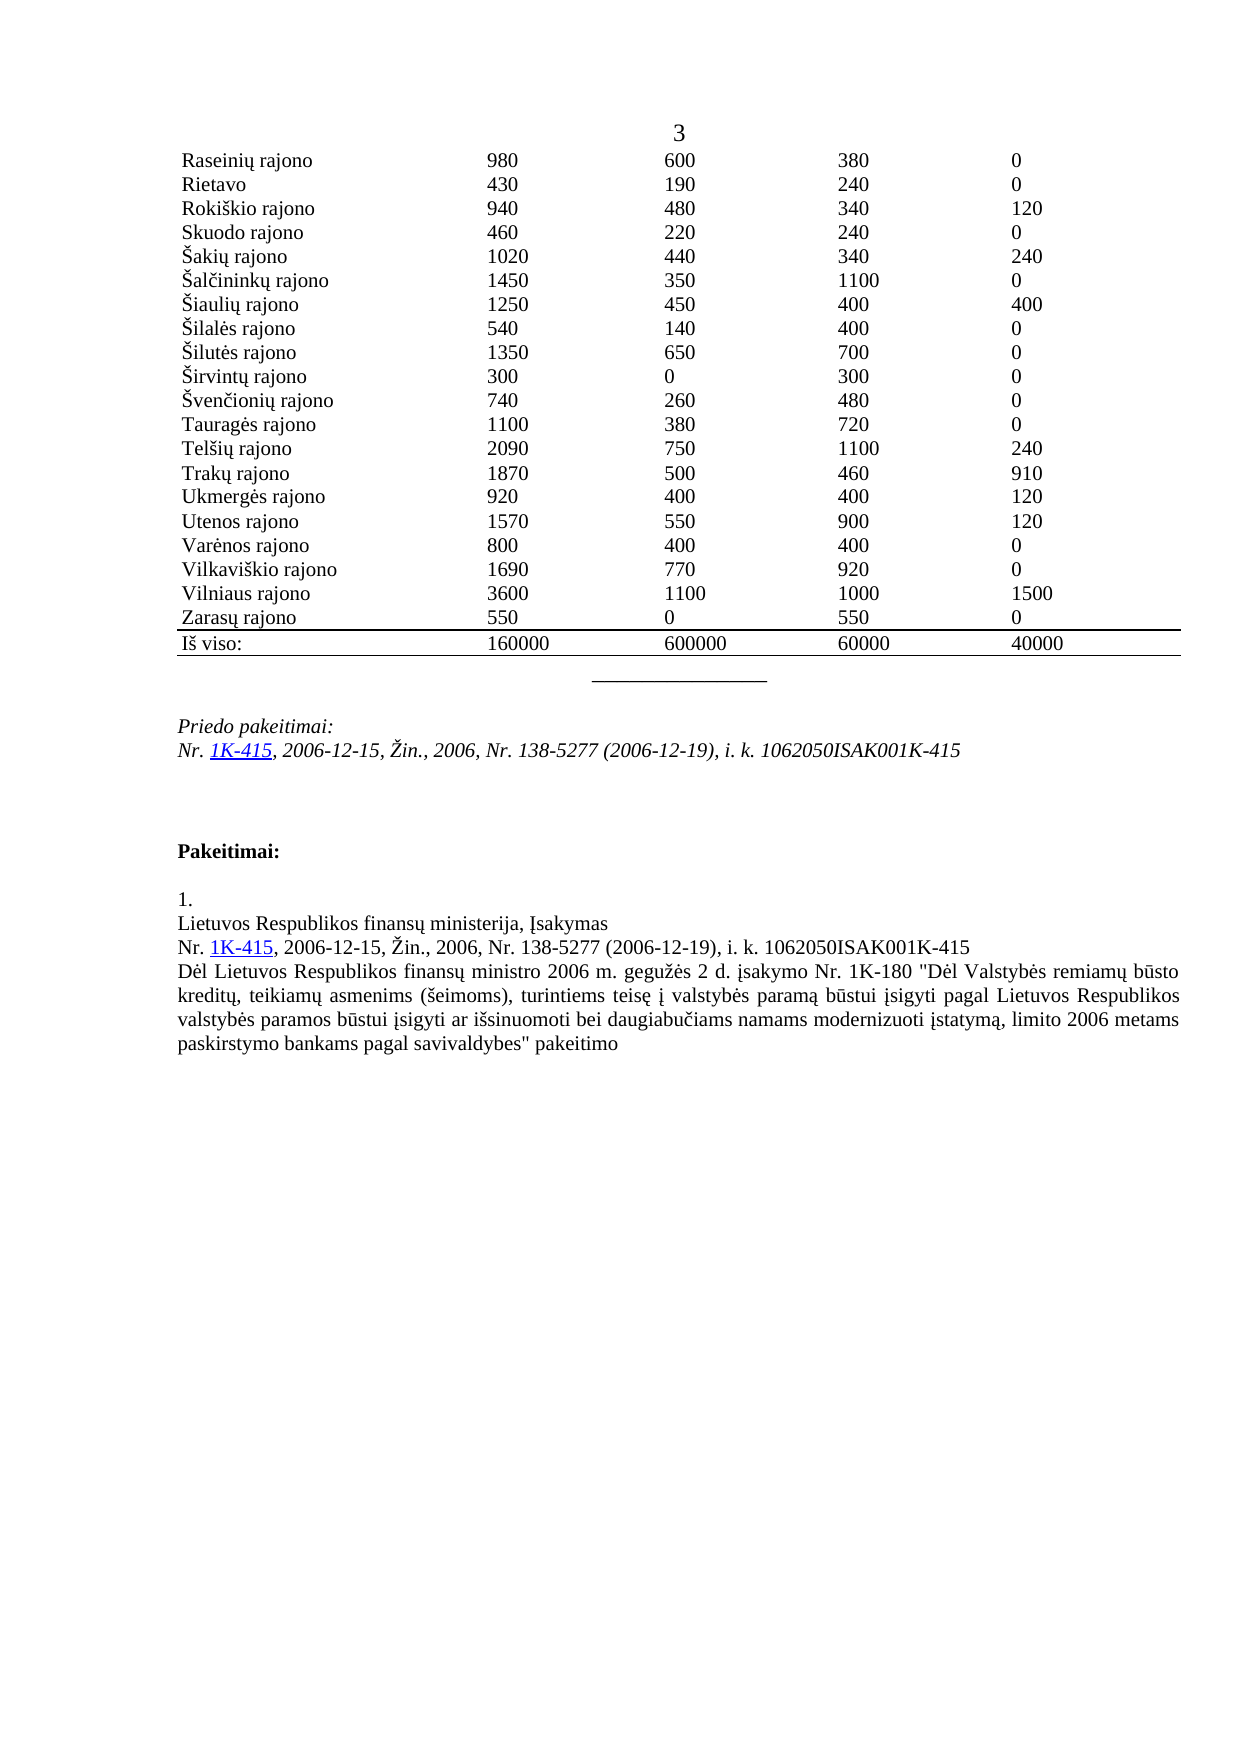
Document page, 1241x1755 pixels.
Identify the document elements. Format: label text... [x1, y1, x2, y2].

table_cell 0 [660, 605, 833, 629]
table_cell Vilniaus rajono [177, 581, 483, 605]
table_cell Tauragės rajono [177, 412, 483, 436]
table_cell Telšių rajono [177, 436, 483, 460]
table_cell 430 [483, 172, 660, 196]
table_cell 650 [660, 340, 833, 364]
table_cell 140 [660, 316, 833, 340]
table_cell 480 [834, 388, 1007, 412]
table_cell 800 [483, 533, 660, 557]
table_cell 400 [660, 485, 833, 508]
table_cell Šiaulių rajono [177, 292, 483, 316]
table_cell 340 [834, 244, 1007, 268]
table_cell 240 [1007, 244, 1181, 268]
table_cell 1690 [483, 557, 660, 581]
table_cell 240 [834, 172, 1007, 196]
table_cell Rokiškio rajono [177, 196, 483, 220]
table_cell 3600 [483, 581, 660, 605]
table_cell 400 [834, 316, 1007, 340]
table_cell Ukmergės rajono [177, 485, 483, 508]
table_cell 1500 [1007, 581, 1181, 605]
table_cell 600 [660, 148, 833, 172]
text Priedo pakeitimai: [177, 713, 1181, 738]
table_cell 460 [483, 220, 660, 244]
table_cell Šilutės rajono [177, 340, 483, 364]
table_cell Šakių rajono [177, 244, 483, 268]
table_cell 240 [834, 220, 1007, 244]
table_cell 220 [660, 220, 833, 244]
table_cell 1350 [483, 340, 660, 364]
table_cell 400 [834, 485, 1007, 508]
table_cell 1020 [483, 244, 660, 268]
table_cell 380 [660, 412, 833, 436]
table_cell 1570 [483, 509, 660, 533]
table_cell 700 [834, 340, 1007, 364]
table_cell 0 [1007, 340, 1181, 364]
text ______________ [177, 656, 1181, 685]
table_cell 0 [1007, 533, 1181, 557]
table_cell 980 [483, 148, 660, 172]
text Nr. 1K-415, 2006-12-15, Žin., 2006, Nr. 138-5277 (2006-12-19), i. k. 1062050ISAK001K-415 [177, 738, 1181, 762]
table_cell 380 [834, 148, 1007, 172]
table_cell Zarasų rajono [177, 605, 483, 629]
table_cell 920 [483, 485, 660, 508]
table_cell 940 [483, 196, 660, 220]
table_cell Šalčininkų rajono [177, 268, 483, 292]
table_cell 40000 [1007, 631, 1181, 654]
table_cell 0 [1007, 412, 1181, 436]
table_cell 400 [1007, 292, 1181, 316]
table_cell Šilalės rajono [177, 316, 483, 340]
table_cell 120 [1007, 485, 1181, 508]
text Nr. 1K-415, 2006-12-15, Žin., 2006, Nr. 138-5277 (2006-12-19), i. k. 1062050ISAK001K-415 [177, 935, 1181, 959]
table_cell Raseinių rajono [177, 148, 483, 172]
table_cell 400 [660, 533, 833, 557]
table_cell 460 [834, 460, 1007, 484]
table_cell 0 [1007, 268, 1181, 292]
table_cell 1870 [483, 460, 660, 484]
table_cell 0 [1007, 148, 1181, 172]
table_cell 1250 [483, 292, 660, 316]
table_cell Varėnos rajono [177, 533, 483, 557]
table_cell 440 [660, 244, 833, 268]
table_cell 190 [660, 172, 833, 196]
text Dėl Lietuvos Respublikos finansų ministro 2006 m. gegužės 2 d. įsakymo Nr. 1K-180 "Dėl Valstybės remiamų būsto kreditų, teikiamų asmenims (šeimoms), turintiems teisę į valstybės paramą būstui įsigyti pagal Lietuvos Respublikos valstybės paramos būstui įsigyti ar išsinuomoti bei daugiabučiams namams modernizuoti įstatymą, limito 2006 metams paskirstymo bankams pagal savivaldybes" pakeitimo [177, 959, 1181, 1055]
table_cell 550 [483, 605, 660, 629]
table_cell 120 [1007, 509, 1181, 533]
table_cell 740 [483, 388, 660, 412]
table_cell 350 [660, 268, 833, 292]
table_cell 60000 [834, 631, 1007, 654]
table_cell Trakų rajono [177, 460, 483, 484]
table_cell 240 [1007, 436, 1181, 460]
table_cell 260 [660, 388, 833, 412]
table_cell 1000 [834, 581, 1007, 605]
table_cell 160000 [483, 631, 660, 654]
table_cell 920 [834, 557, 1007, 581]
table_cell 500 [660, 460, 833, 484]
table_cell Rietavo [177, 172, 483, 196]
table_cell 300 [834, 364, 1007, 388]
table_cell 1100 [483, 412, 660, 436]
table_cell 770 [660, 557, 833, 581]
table_cell 750 [660, 436, 833, 460]
table_cell 0 [1007, 605, 1181, 629]
table_cell 910 [1007, 460, 1181, 484]
table_cell Skuodo rajono [177, 220, 483, 244]
table_cell 550 [834, 605, 1007, 629]
table_cell 0 [1007, 220, 1181, 244]
table_cell 1100 [834, 436, 1007, 460]
table_cell 0 [1007, 316, 1181, 340]
text Pakeitimai: [177, 838, 1181, 863]
table_cell 340 [834, 196, 1007, 220]
table_cell 720 [834, 412, 1007, 436]
table_cell 400 [834, 533, 1007, 557]
table_cell Iš viso: [177, 631, 483, 654]
table_cell Vilkaviškio rajono [177, 557, 483, 581]
table_cell 600000 [660, 631, 833, 654]
table_cell 0 [1007, 364, 1181, 388]
table_cell 120 [1007, 196, 1181, 220]
table_cell 450 [660, 292, 833, 316]
table_cell Utenos rajono [177, 509, 483, 533]
table_cell 480 [660, 196, 833, 220]
table_cell 550 [660, 509, 833, 533]
table_cell 300 [483, 364, 660, 388]
table_cell 0 [1007, 557, 1181, 581]
table_cell Švenčionių rajono [177, 388, 483, 412]
table_cell 0 [1007, 388, 1181, 412]
table_cell 900 [834, 509, 1007, 533]
table_cell 400 [834, 292, 1007, 316]
table_cell Širvintų rajono [177, 364, 483, 388]
table_cell 1100 [660, 581, 833, 605]
table_cell 540 [483, 316, 660, 340]
table_cell 0 [660, 364, 833, 388]
table_cell 1100 [834, 268, 1007, 292]
table_cell 2090 [483, 436, 660, 460]
table_cell 1450 [483, 268, 660, 292]
table_cell 0 [1007, 172, 1181, 196]
text Lietuvos Respublikos finansų ministerija, Įsakymas [177, 911, 1181, 935]
text 1. [177, 887, 1181, 911]
